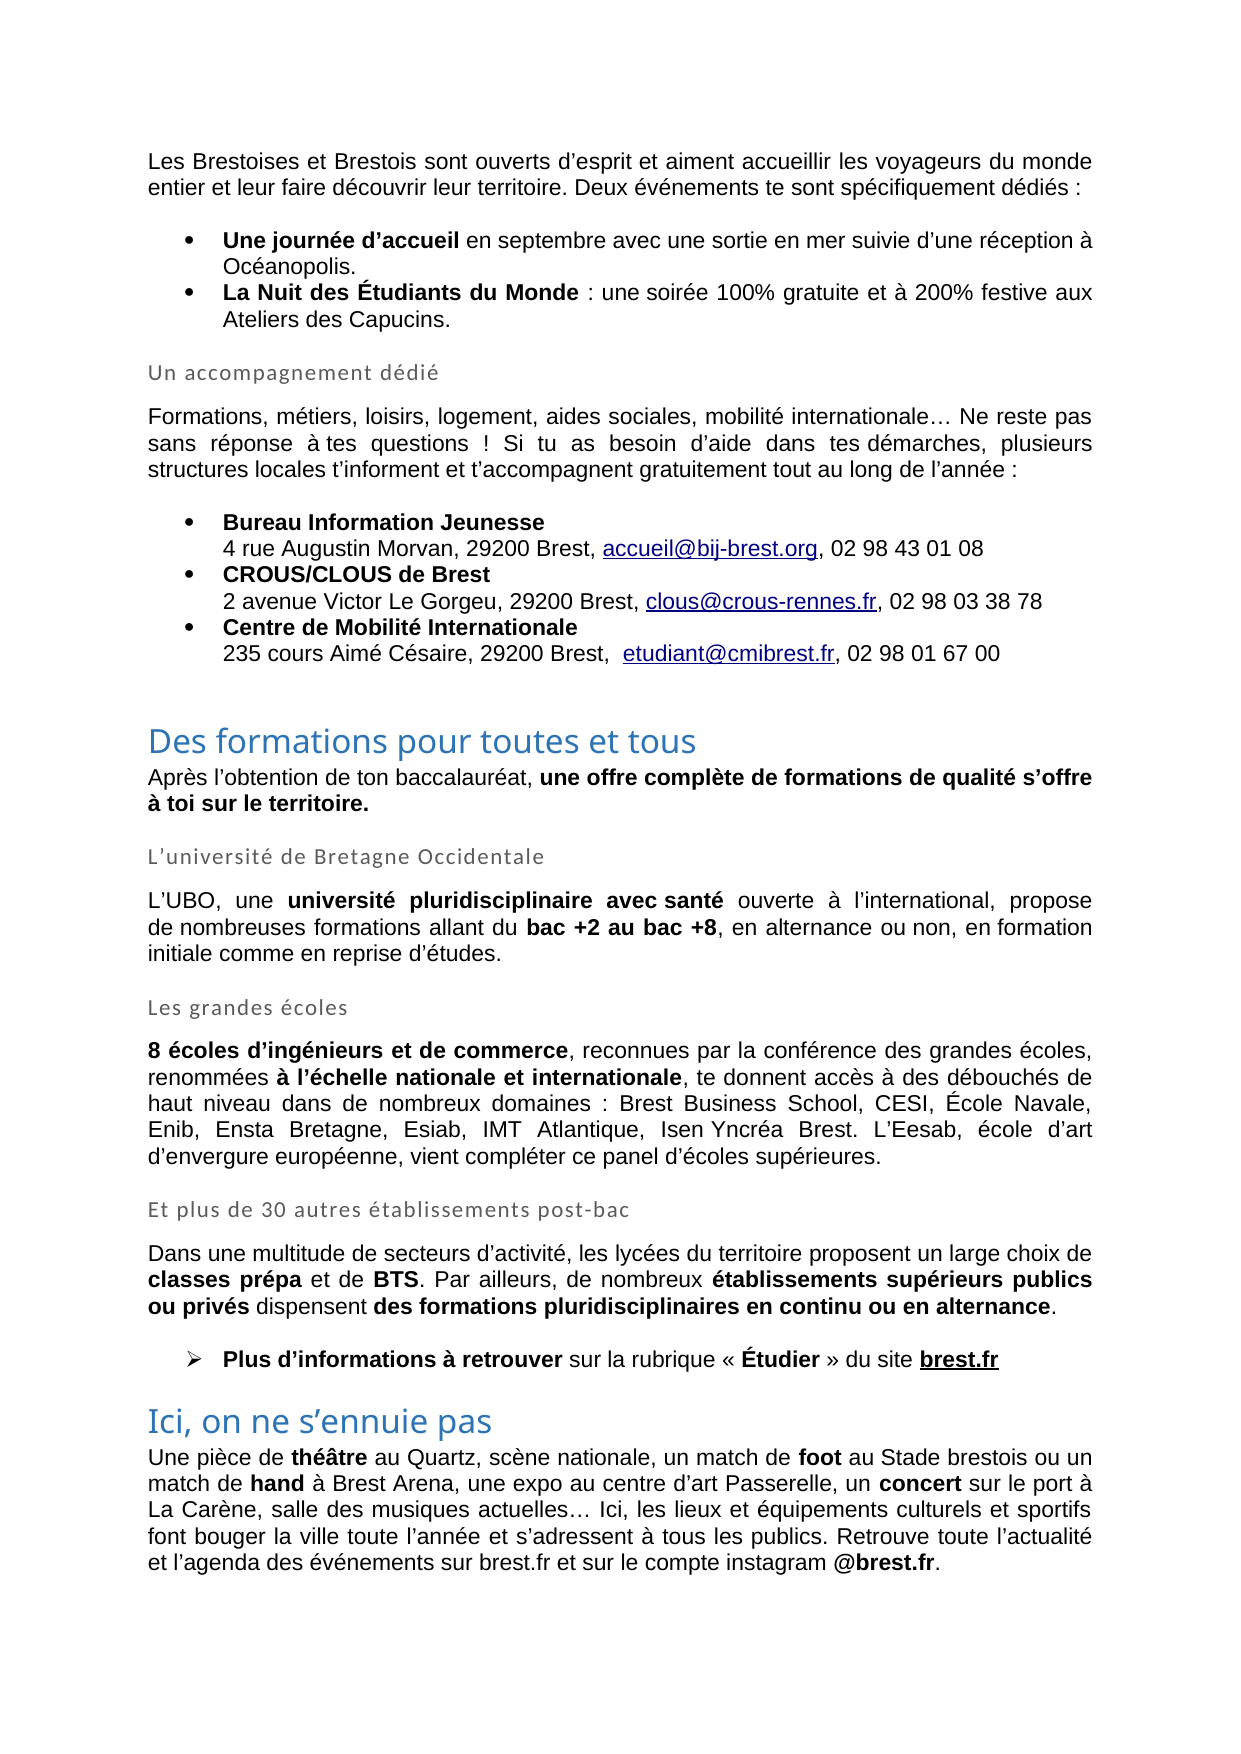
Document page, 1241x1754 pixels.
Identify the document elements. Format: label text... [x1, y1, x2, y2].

text Les Brestoises et Brestois sont ouverts d’esprit et aiment accueillir les voyageurs du monde entier et leur faire découvrir leur territoire. Deux événements te sont spécifiquement dédiés : [148, 148, 1093, 200]
text Formations, métiers, loisirs, logement, aides sociales, mobilité internationale… Ne reste pas sans réponse à tes questions ! Si tu as besoin d’aide dans tes démarches, plusieurs structures locales t’informent et t’accompagnent gratuitement tout au long de l’année : [148, 403, 1093, 482]
text Les grandes écoles [148, 993, 1093, 1021]
list Une journée d’accueil en septembre avec une sortie en mer suivie d’une réception à Océanopolis. [185, 227, 1093, 279]
list Bureau Information Jeunesse [185, 508, 1093, 535]
text L’UBO, une université pluridisciplinaire avec santé ouverte à l’international, propose de nombreuses formations allant du bac +2 au bac +8, en alternance ou non, en formation initiale comme en reprise d’études. [148, 887, 1093, 966]
list 235 cours Aimé Césaire, 29200 Brest, etudiant@cmibrest.fr, 02 98 01 67 00 [223, 640, 1093, 667]
list Plus d’informations à retrouver sur la rubrique « Étudier » du site brest.fr [185, 1346, 1093, 1372]
text 8 écoles d’ingénieurs et de commerce, reconnues par la conférence des grandes écoles, renommées à l’échelle nationale et internationale, te donnent accès à des débouchés de haut niveau dans de nombreux domaines : Brest Business School, CESI, École Navale, Enib, Ensta Bretagne, Esiab, IMT Atlantique, Isen Yncréa Brest. L’Eesab, école d’art d’envergure européenne, vient compléter ce panel d’écoles supérieures. [148, 1037, 1093, 1169]
text Dans une multitude de secteurs d’activité, les lycées du territoire proposent un large choix de classes prépa et de BTS. Par ailleurs, de nombreux établissements supérieurs publics ou privés dispensent des formations pluridisciplinaires en continu ou en alternance. [148, 1240, 1093, 1319]
text Et plus de 30 autres établissements post-bac [148, 1195, 1093, 1223]
text Un accompagnement dédié [148, 358, 1093, 386]
text Après l’obtention de ton baccalauréat, une offre complète de formations de qualité s’offre à toi sur le territoire. [148, 763, 1093, 816]
subtitle Des formations pour toutes et tous [148, 718, 1093, 763]
list CROUS/CLOUS de Brest [185, 561, 1093, 588]
list 2 avenue Victor Le Gorgeu, 29200 Brest, clous@crous-rennes.fr, 02 98 03 38 78 [223, 588, 1093, 614]
list La Nuit des Étudiants du Monde : une soirée 100% gratuite et à 200% festive aux Ateliers des Capucins. [185, 279, 1093, 332]
text Ici, on ne s’ennuie pas [148, 1398, 1093, 1444]
list Centre de Mobilité Internationale [185, 614, 1093, 640]
text L’université de Bretagne Occidentale [148, 842, 1093, 871]
text Une pièce de théâtre au Quartz, scène nationale, un match de foot au Stade brestois ou un match de hand à Brest Arena, une expo au centre d’art Passerelle, un concert sur le port à La Carène, salle des musiques actuelles… Ici, les lieux et équipements culturels et sportifs font bouger la ville toute l’année et s’adressent à tous les publics. Retrouve toute l’actualité et l’agenda des événements sur brest.fr et sur le compte instagram @brest.fr. [148, 1444, 1093, 1575]
list 4 rue Augustin Morvan, 29200 Brest, accueil@bij-brest.org, 02 98 43 01 08 [223, 535, 1093, 561]
